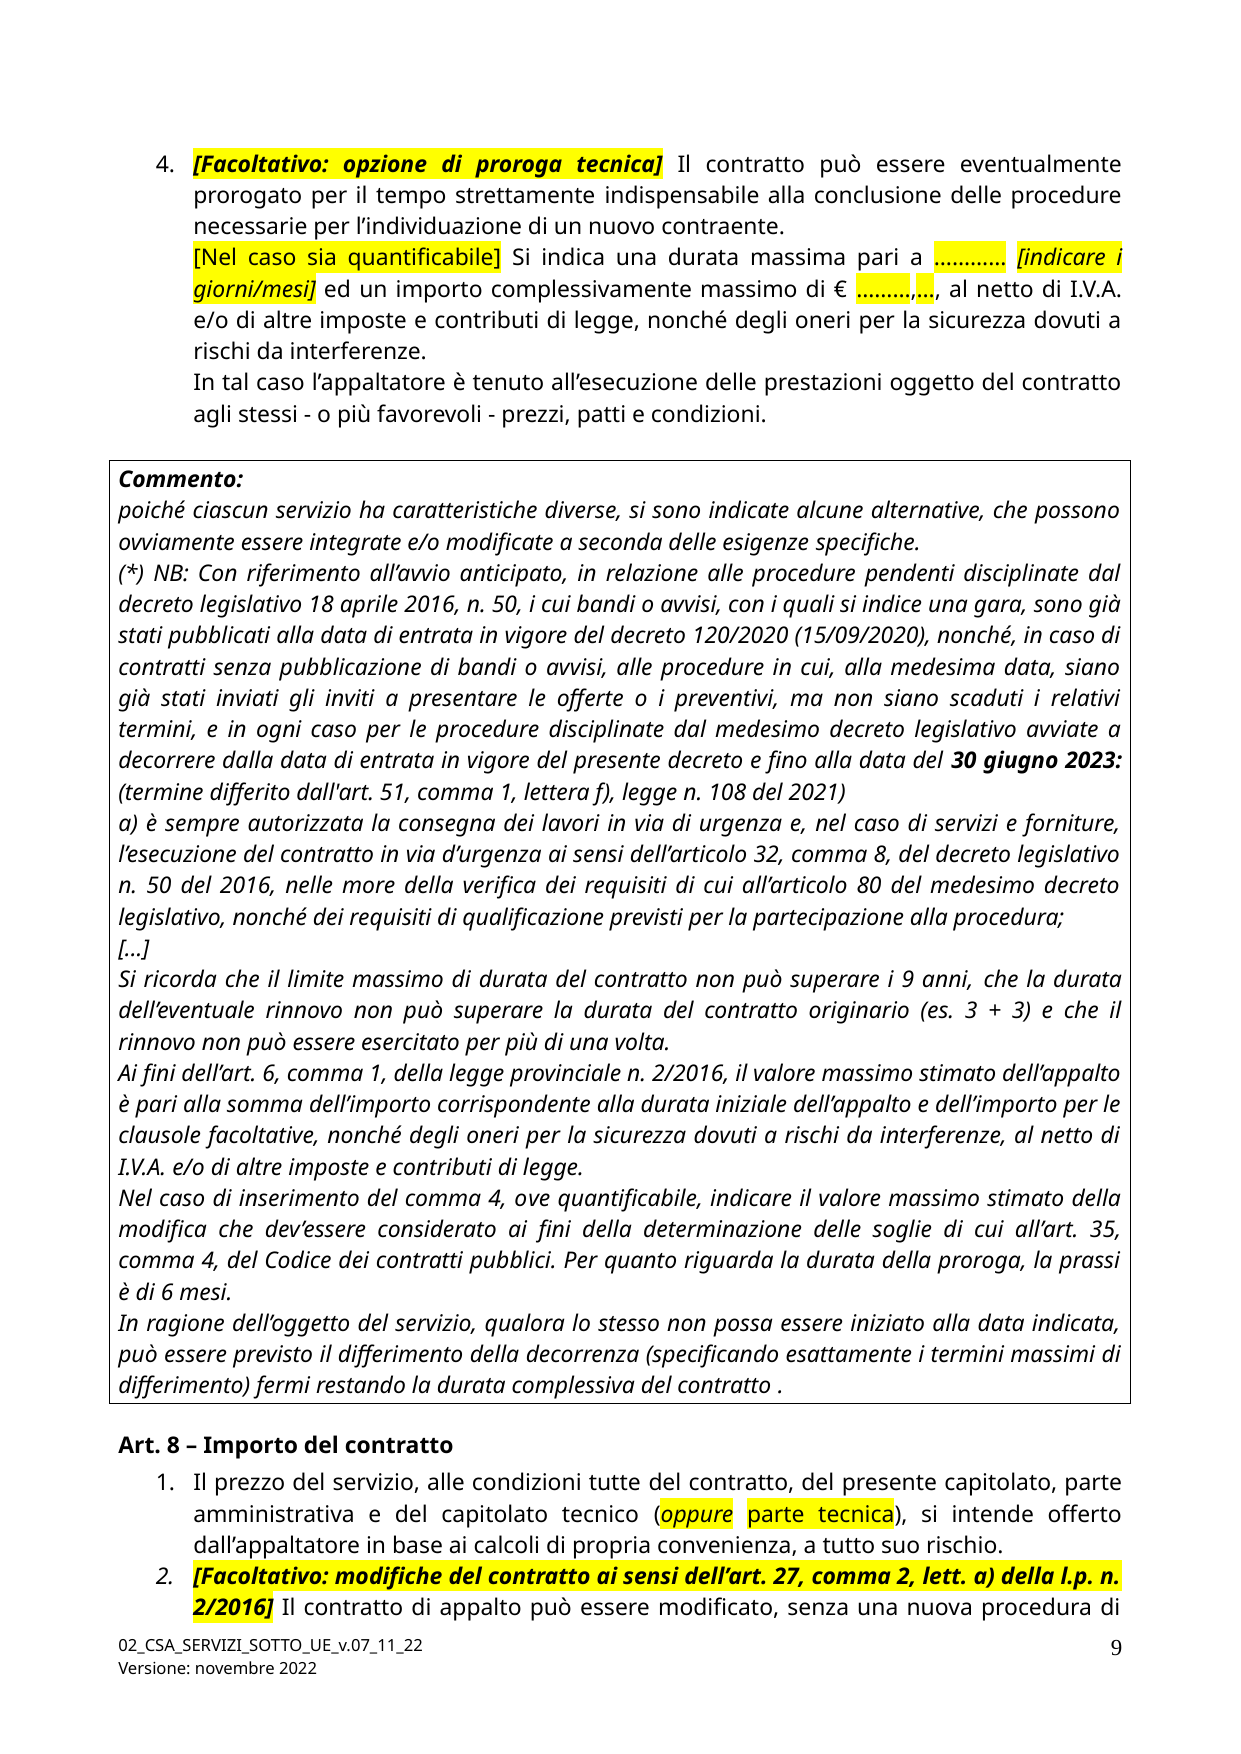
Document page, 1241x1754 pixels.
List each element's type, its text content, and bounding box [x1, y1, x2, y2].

list In tal caso l’appaltatore è tenuto all’esecuzione delle prestazioni oggetto del contratto agli stessi - o più favorevoli - prezzi, patti e condizioni. [156, 366, 1122, 429]
list [Facoltativo: opzione di proroga tecnica] Il contratto può essere eventualmente prorogato per il tempo strettamente indispensabile alla conclusione delle procedure necessarie per l’individuazione di un nuovo contraente. [156, 148, 1122, 241]
list [Facoltativo: modifiche del contratto ai sensi dell’art. 27, comma 2, lett. a) della l.p. n. 2/2016] Il contratto di appalto può essere modificato, senza una nuova procedura di [156, 1560, 1122, 1623]
text [...] [118, 932, 1122, 963]
text a) è sempre autorizzata la consegna dei lavori in via di urgenza e, nel caso di servizi e forniture, l’esecuzione del contratto in via d’urgenza ai sensi dell’articolo 32, comma 8, del decreto legislativo n. 50 del 2016, nelle more della verifica dei requisiti di cui all’articolo 80 del medesimo decreto legislativo, nonché dei requisiti di qualificazione previsti per la partecipazione alla procedura; [118, 807, 1122, 932]
text In ragione dell’oggetto del servizio, qualora lo stesso non possa essere iniziato alla data indicata, può essere previsto il differimento della decorrenza (specificando esattamente i termini massimi di differimento) fermi restando la durata complessiva del contratto . [110, 1304, 1130, 1403]
text Si ricorda che il limite massimo di durata del contratto non può superare i 9 anni, che la durata dell’eventuale rinnovo non può superare la durata del contratto originario (es. 3 + 3) e che il rinnovo non può essere esercitato per più di una volta. [118, 963, 1122, 1057]
subtitle Art. 8 – Importo del contratto [118, 1429, 1122, 1460]
text Ai fini dell’art. 6, comma 1, della legge provinciale n. 2/2016, il valore massimo stimato dell’appalto è pari alla somma dell’importo corrispondente alla durata iniziale dell’appalto e dell’importo per le clausole facoltative, nonché degli oneri per la sicurezza dovuti a rischi da interferenze, al netto di I.V.A. e/o di altre imposte e contributi di legge. [118, 1057, 1122, 1182]
text poiché ciascun servizio ha caratteristiche diverse, si sono indicate alcune alternative, che possono ovviamente essere integrate e/o modificate a seconda delle esigenze specifiche. [118, 494, 1122, 557]
text Commento: [110, 461, 1130, 494]
list Il prezzo del servizio, alle condizioni tutte del contratto, del presente capitolato, parte amministrativa e del capitolato tecnico (oppure parte tecnica), si intende offerto dall’appaltatore in base ai calcoli di propria convenienza, a tutto suo rischio. [156, 1466, 1122, 1560]
text (*) NB: Con riferimento all’avvio anticipato, in relazione alle procedure pendenti disciplinate dal decreto legislativo 18 aprile 2016, n. 50, i cui bandi o avvisi, con i quali si indice una gara, sono già stati pubblicati alla data di entrata in vigore del decreto 120/2020 (15/09/2020), nonché, in caso di contratti senza pubblicazione di bandi o avvisi, alle procedure in cui, alla medesima data, siano già stati inviati gli inviti a presentare le offerte o i preventivi, ma non siano scaduti i relativi termini, e in ogni caso per le procedure disciplinate dal medesimo decreto legislativo avviate a decorrere dalla data di entrata in vigore del presente decreto e fino alla data del 30 giugno 2023: (termine differito dall'art. 51, comma 1, lettera f), legge n. 108 del 2021) [118, 557, 1122, 807]
text Nel caso di inserimento del comma 4, ove quantificabile, indicare il valore massimo stimato della modifica che dev’essere considerato ai fini della determinazione delle soglie di cui all’art. 35, comma 4, del Codice dei contratti pubblici. Per quanto riguarda la durata della proroga, la prassi è di 6 mesi. [118, 1182, 1122, 1304]
list [Nel caso sia quantificabile] Si indica una durata massima pari a ………… [indicare i giorni/mesi] ed un importo complessivamente massimo di € ………,…, al netto di I.V.A. e/o di altre imposte e contributi di legge, nonché degli oneri per la sicurezza dovuti a rischi da interferenze. [156, 241, 1122, 366]
